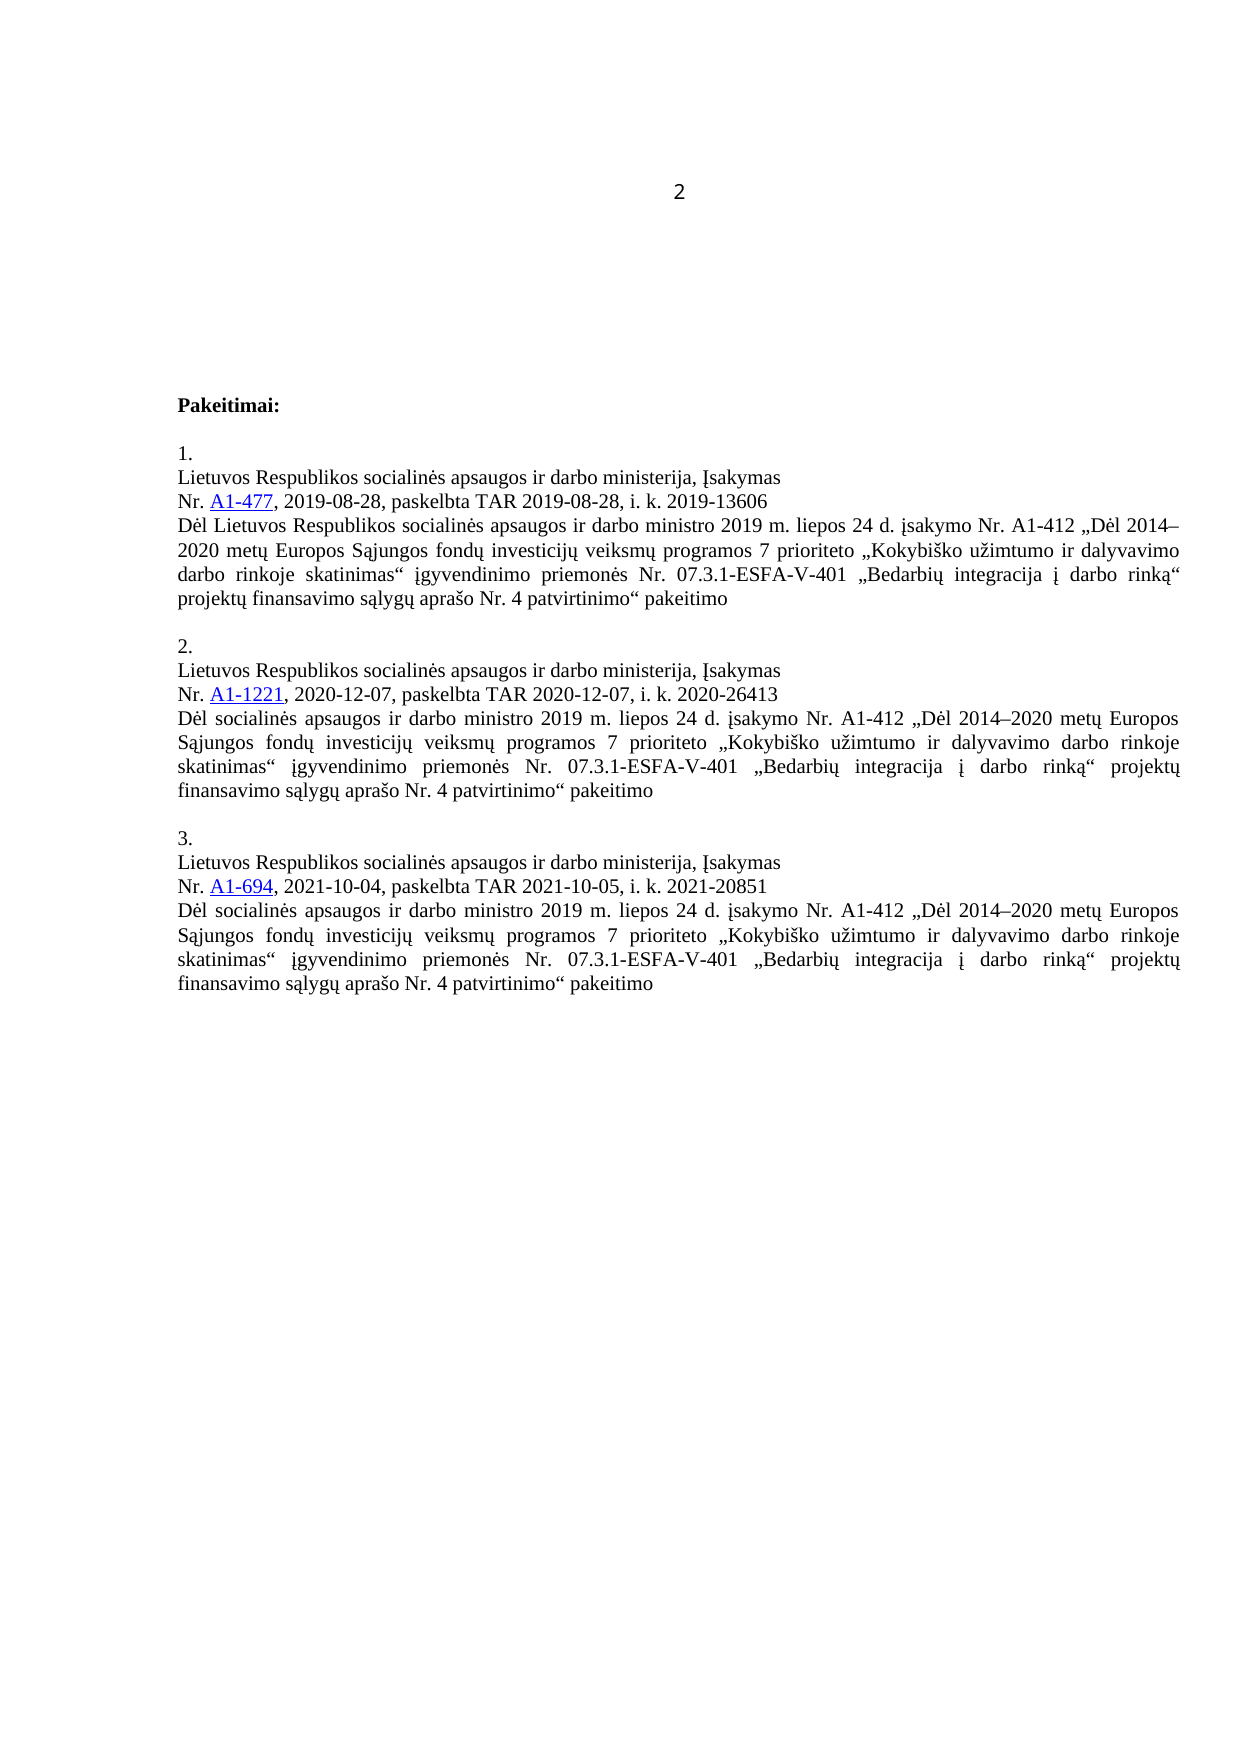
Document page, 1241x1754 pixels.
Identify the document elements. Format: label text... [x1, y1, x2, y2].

text Dėl Lietuvos Respublikos socialinės apsaugos ir darbo ministro 2019 m. liepos 24 d. įsakymo Nr. A1-412 „Dėl 2014–2020 metų Europos Sąjungos fondų investicijų veiksmų programos 7 prioriteto „Kokybiško užimtumo ir dalyvavimo darbo rinkoje skatinimas“ įgyvendinimo priemonės Nr. 07.3.1-ESFA-V-401 „Bedarbių integracija į darbo rinką“ projektų finansavimo sąlygų aprašo Nr. 4 patvirtinimo“ pakeitimo [177, 513, 1181, 610]
text Nr. A1-694, 2021-10-04, paskelbta TAR 2021-10-05, i. k. 2021-20851 [177, 874, 1181, 898]
text Dėl socialinės apsaugos ir darbo ministro 2019 m. liepos 24 d. įsakymo Nr. A1-412 „Dėl 2014–2020 metų Europos Sąjungos fondų investicijų veiksmų programos 7 prioriteto „Kokybiško užimtumo ir dalyvavimo darbo rinkoje skatinimas“ įgyvendinimo priemonės Nr. 07.3.1-ESFA-V-401 „Bedarbių integracija į darbo rinką“ projektų finansavimo sąlygų aprašo Nr. 4 patvirtinimo“ pakeitimo [177, 706, 1181, 802]
text Pakeitimai: [177, 393, 1181, 417]
text Lietuvos Respublikos socialinės apsaugos ir darbo ministerija, Įsakymas [177, 658, 1181, 682]
text Nr. A1-1221, 2020-12-07, paskelbta TAR 2020-12-07, i. k. 2020-26413 [177, 682, 1181, 706]
text 1. [177, 441, 1181, 465]
text 2. [177, 634, 1181, 658]
text Dėl socialinės apsaugos ir darbo ministro 2019 m. liepos 24 d. įsakymo Nr. A1-412 „Dėl 2014–2020 metų Europos Sąjungos fondų investicijų veiksmų programos 7 prioriteto „Kokybiško užimtumo ir dalyvavimo darbo rinkoje skatinimas“ įgyvendinimo priemonės Nr. 07.3.1-ESFA-V-401 „Bedarbių integracija į darbo rinką“ projektų finansavimo sąlygų aprašo Nr. 4 patvirtinimo“ pakeitimo [177, 898, 1181, 995]
text Nr. A1-477, 2019-08-28, paskelbta TAR 2019-08-28, i. k. 2019-13606 [177, 489, 1181, 513]
text Lietuvos Respublikos socialinės apsaugos ir darbo ministerija, Įsakymas [177, 465, 1181, 489]
text 3. [177, 826, 1181, 850]
text Lietuvos Respublikos socialinės apsaugos ir darbo ministerija, Įsakymas [177, 850, 1181, 874]
